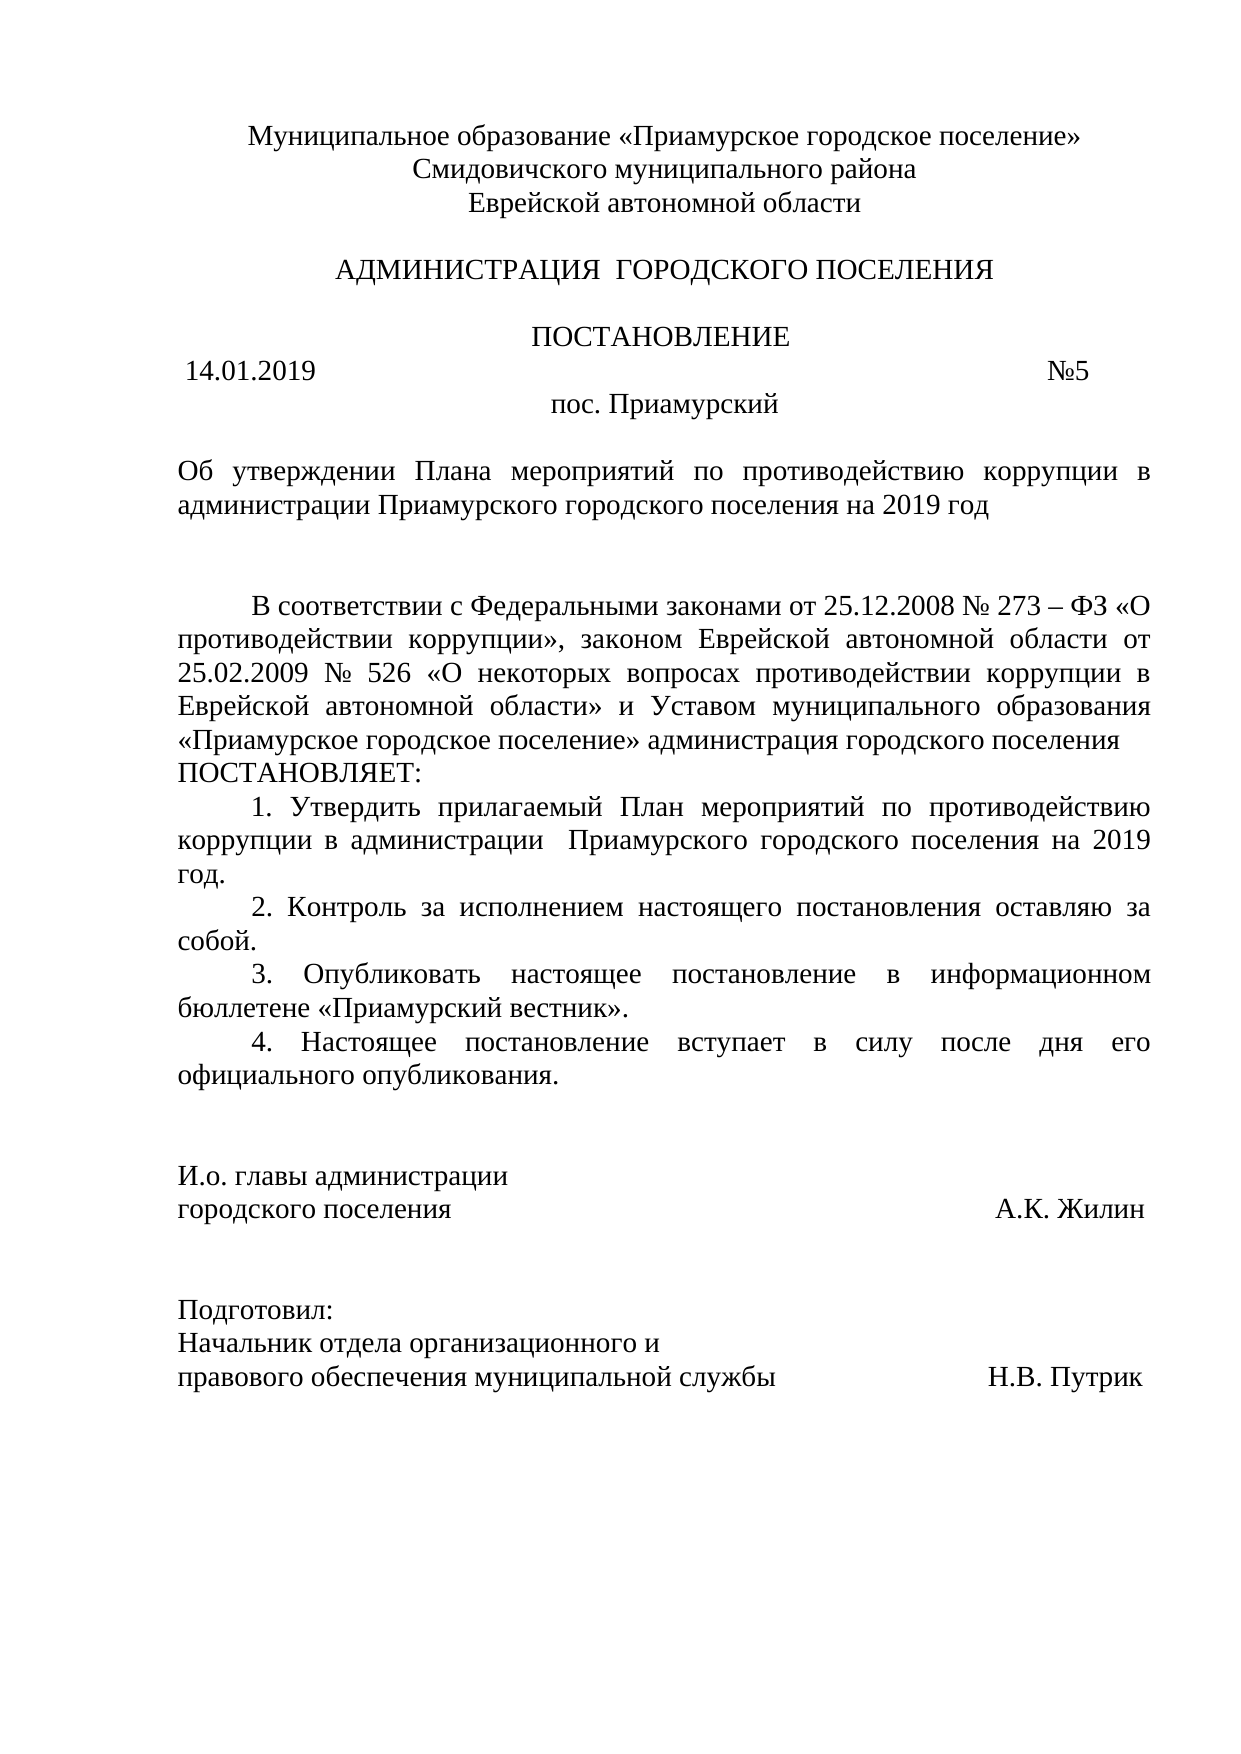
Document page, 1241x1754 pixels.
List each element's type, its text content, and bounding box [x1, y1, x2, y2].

text Начальник отдела организационного и [177, 1326, 1152, 1359]
text 14.01.2019 №5 [177, 353, 1152, 386]
text правового обеспечения муниципальной службы Н.В. Путрик [177, 1359, 1152, 1393]
text ПОСТАНОВЛЯЕТ: [177, 755, 1152, 789]
text АДМИНИСТРАЦИЯ ГОРОДСКОГО ПОСЕЛЕНИЯ [177, 252, 1152, 286]
text 4. Настоящее постановление вступает в силу после дня его официального опубликования. [177, 1024, 1152, 1091]
text Муниципальное образование «Приамурское городское поселение» [177, 118, 1152, 152]
text Смидовичского муниципального района [177, 152, 1152, 185]
text Об утверждении Плана мероприятий по противодействию коррупции в администрации Приамурского городского поселения на 2019 год [177, 453, 1152, 521]
text Подготовил: [177, 1292, 1152, 1326]
text 2. Контроль за исполнением настоящего постановления оставляю за собой. [177, 889, 1152, 957]
text И.о. главы администрации [177, 1158, 1152, 1191]
list 1. Утвердить прилагаемый План мероприятий по противодействию коррупции в администрации Приамурского городского поселения на 2019 год. [177, 789, 1152, 889]
text ПОСТАНОВЛЕНИЕ [177, 319, 1152, 353]
text пос. Приамурский [177, 386, 1152, 420]
text Еврейской автономной области [177, 185, 1152, 219]
text городского поселения А.К. Жилин [177, 1191, 1152, 1225]
text 3. Опубликовать настоящее постановление в информационном бюллетене «Приамурский вестник». [177, 957, 1152, 1024]
text В соответствии с Федеральными законами от 25.12.2008 № 273 – ФЗ «О противодействии коррупции», законом Еврейской автономной области от 25.02.2009 № 526 «О некоторых вопросах противодействии коррупции в Еврейской автономной области» и Уставом муниципального образования «Приамурское городское поселение» администрация городского поселения [177, 588, 1152, 755]
